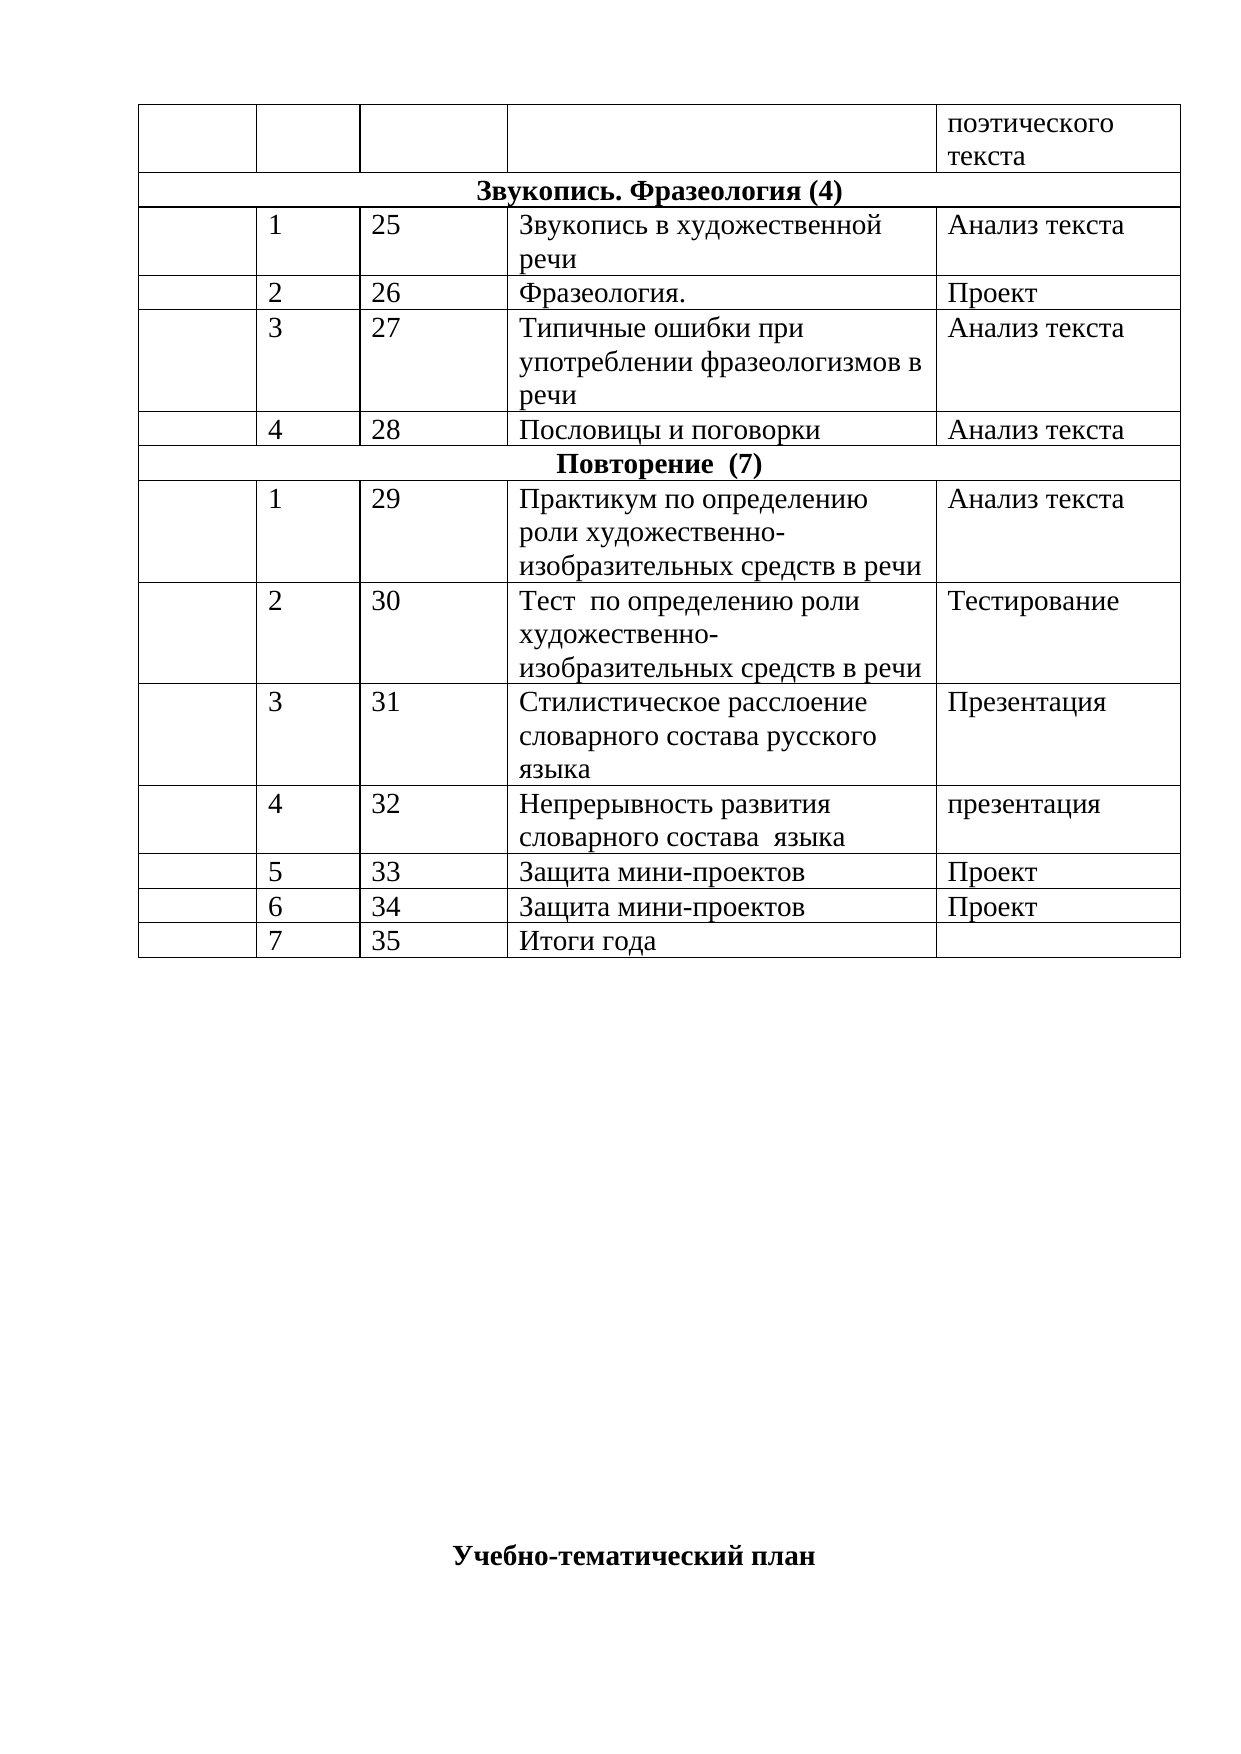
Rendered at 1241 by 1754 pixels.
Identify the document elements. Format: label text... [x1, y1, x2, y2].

table_cell [139, 583, 256, 683]
table_cell 31 [361, 684, 507, 785]
table_cell презентация [937, 786, 1180, 853]
table_cell 5 [257, 854, 359, 888]
table_cell Проект [937, 854, 1180, 888]
table_cell [139, 889, 256, 922]
table_cell 35 [361, 923, 507, 957]
table_cell 1 [257, 208, 359, 274]
table_cell Стилистическое расслоение словарного состава русского языка [508, 684, 936, 785]
table_cell Звукопись. Фразеология (4) [139, 173, 1180, 206]
table_cell Типичные ошибки при употреблении фразеологизмов в речи [508, 310, 936, 411]
table_cell [508, 105, 936, 172]
table_cell 7 [257, 923, 359, 957]
table_cell Презентация [937, 684, 1180, 785]
table_cell Итоги года [508, 923, 936, 957]
table_cell Анализ текста [937, 481, 1180, 582]
table_cell 2 [257, 276, 359, 309]
text Учебно-тематический план [112, 1538, 1162, 1571]
table_cell [361, 105, 507, 172]
table_cell 4 [257, 412, 359, 445]
table_cell [139, 105, 256, 172]
table_cell [139, 854, 256, 888]
table_cell [139, 310, 256, 411]
table_cell Анализ текста [937, 412, 1180, 445]
table_cell Защита мини-проектов [508, 854, 936, 888]
table_cell [257, 105, 359, 172]
table_cell Фразеология. [508, 276, 936, 309]
table_cell 4 [257, 786, 359, 853]
table_cell [139, 786, 256, 853]
table_cell Повторение (7) [139, 446, 1180, 480]
table_cell Проект [937, 889, 1180, 922]
table_cell Практикум по определению роли художественно-изобразительных средств в речи [508, 481, 936, 582]
table_cell поэтического текста [937, 105, 1180, 172]
table_cell 6 [257, 889, 359, 922]
table_cell 25 [361, 208, 507, 274]
table_cell [937, 923, 1180, 957]
table_cell 3 [257, 684, 359, 785]
table_cell [139, 208, 256, 274]
table_cell Пословицы и поговорки [508, 412, 936, 445]
table_cell Анализ текста [937, 310, 1180, 411]
table_cell [139, 481, 256, 582]
table_cell 34 [361, 889, 507, 922]
table_cell Непрерывность развития словарного состава языка [508, 786, 936, 853]
table_cell Анализ текста [937, 208, 1180, 274]
table_cell 27 [361, 310, 507, 411]
table_cell Звукопись в художественной речи [508, 208, 936, 274]
table_cell 29 [361, 481, 507, 582]
table_cell Защита мини-проектов [508, 889, 936, 922]
table_cell 2 [257, 583, 359, 683]
table_cell [139, 923, 256, 957]
table_cell Тестирование [937, 583, 1180, 683]
table_cell [139, 412, 256, 445]
table_cell 30 [361, 583, 507, 683]
table_cell 26 [361, 276, 507, 309]
table_cell [139, 684, 256, 785]
table_cell [139, 276, 256, 309]
table_cell 32 [361, 786, 507, 853]
table_cell 28 [361, 412, 507, 445]
table_cell 1 [257, 481, 359, 582]
table_cell Проект [937, 276, 1180, 309]
table_cell 33 [361, 854, 507, 888]
table_cell Тест по определению роли художественно-изобразительных средств в речи [508, 583, 936, 683]
table_cell 3 [257, 310, 359, 411]
